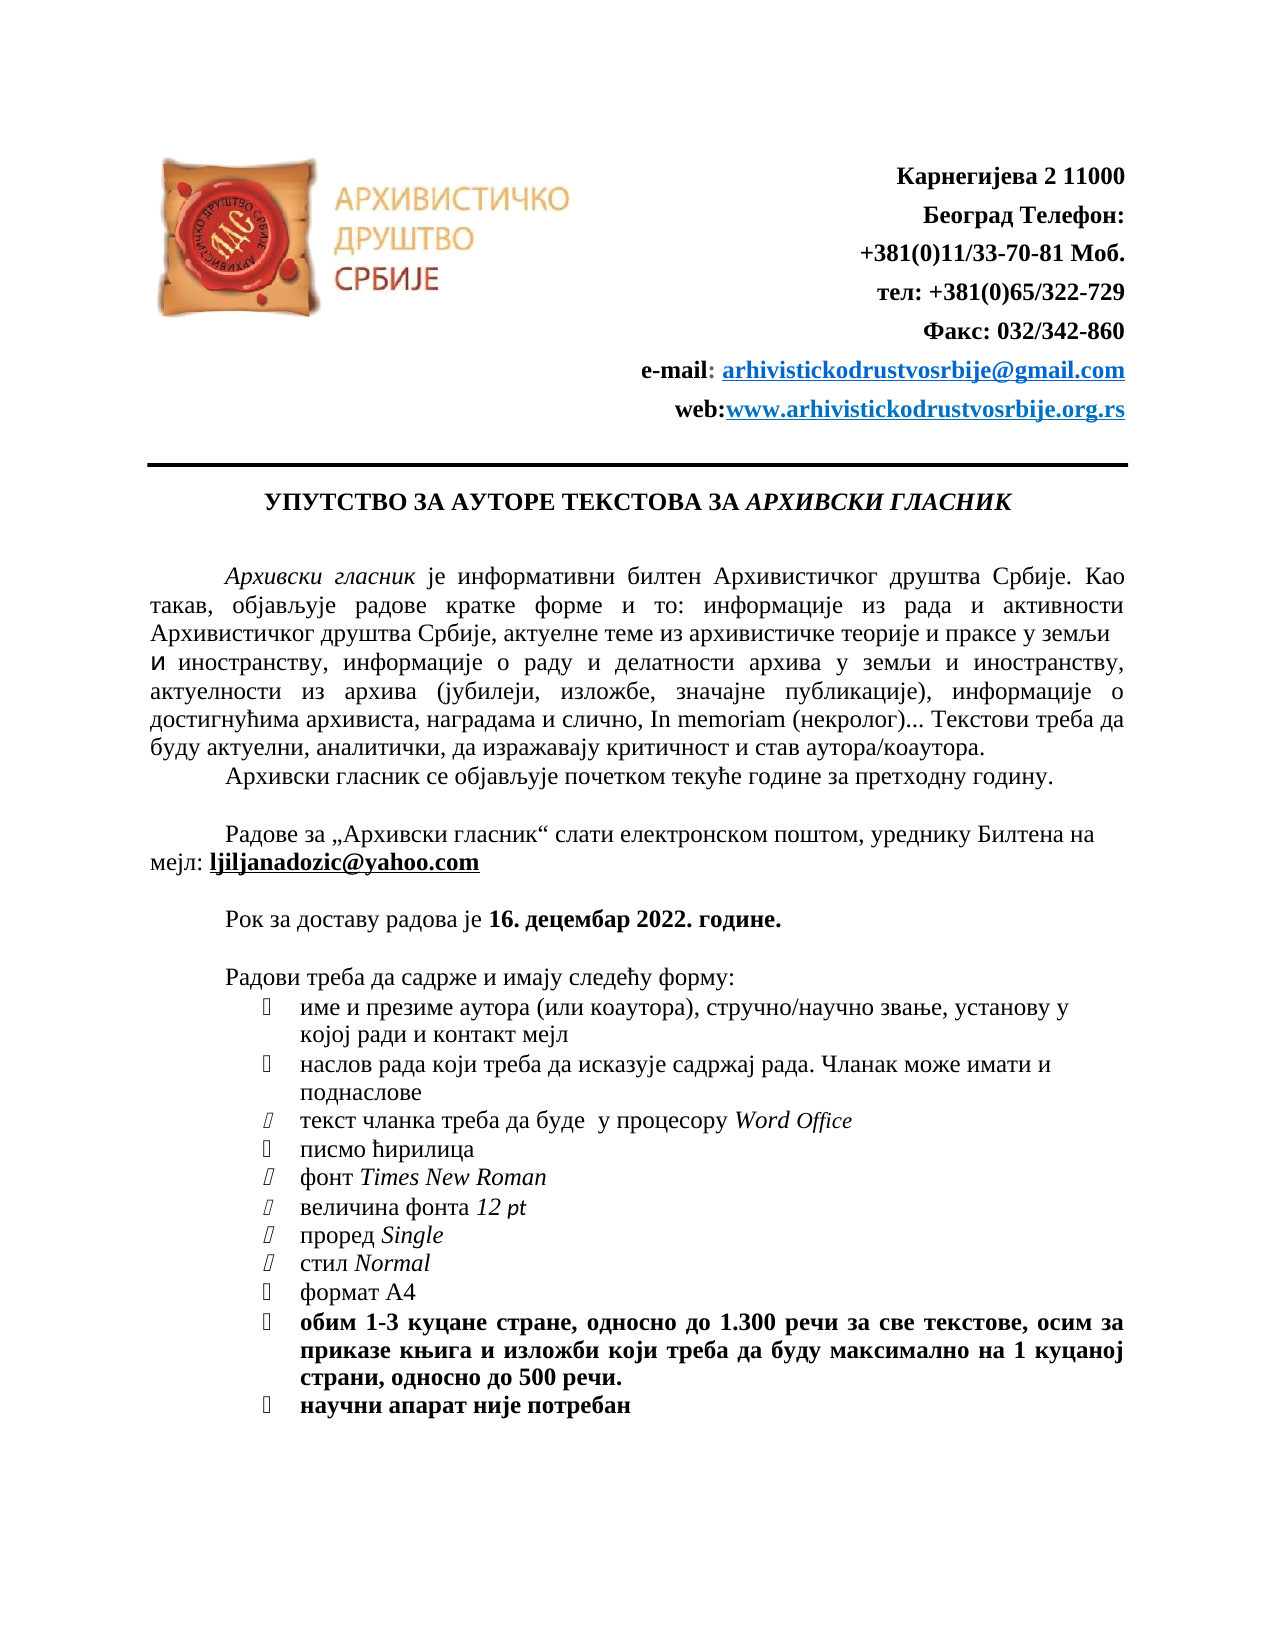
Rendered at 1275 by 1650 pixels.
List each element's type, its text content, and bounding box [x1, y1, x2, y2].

list формат А4 [262, 1277, 1125, 1306]
list фонт Times New Roman [262, 1163, 1125, 1191]
text web:www.arhivistickodrustvosrbije.org.rs [150, 394, 1125, 423]
list иностранству, информације о раду и делатности архива у земљи и иностранству, актуелности из архива (јубилеји, изложбе, значајне публикације), информације о достигнућима архивиста, наградама и слично, In memoriam (некролог)... Текстови треба да буду актуелни, аналитички, да изражавају критичност и став аутора/коаутора. [150, 648, 1125, 761]
text Карнегијева 2 11000 Београд Телефон: +381(0)11/33-70-81 Моб. тел: +381(0)65/322-729 [808, 161, 1125, 305]
text Радови треба да садрже и имају следећу форму: [225, 962, 1125, 991]
picture [147, 463, 1129, 467]
list стил Normal [262, 1249, 1125, 1277]
list обим 1-3 куцане стране, односно до 1.300 речи за све текстове, осим за приказе књига и изложби који треба да буду максимално на 1 куцаној страни, односно до 500 речи. [262, 1309, 1125, 1391]
list писмо ћирилица [262, 1134, 1125, 1163]
text e-mail: arhivistickodrustvosrbije@gmail.com [150, 355, 1125, 383]
text Архивски гласник је информативни билтен Архивистичког друштва Србије. Као такав, објављује радове кратке форме и то: информације из рада и активности Архивистичког друштва Србије, актуелне теме из архивистичке теорије и праксе у земљи [150, 562, 1125, 647]
list име и презиме аутора (или коаутора), стручно/научно звање, установу у којој ради и контакт мејл [262, 994, 1125, 1048]
text Факс: 032/342-860 [923, 316, 1125, 344]
text Архивски гласник се објављује почетком текуће године за претходну годину. [225, 761, 1125, 790]
picture [150, 150, 581, 325]
text УПУТСТВО ЗА АУТОРЕ ТЕКСТОВА ЗА АРХИВСКИ ГЛАСНИК [150, 487, 1125, 516]
list величина фонта 12 pt [262, 1192, 1125, 1221]
list наслов рада који треба да исказује садржај рада. Чланак може имати и поднаслове [262, 1051, 1125, 1105]
list научни апарат није потребан [262, 1391, 1125, 1419]
text Рок за доставу радова је 16. децембар 2022. године. [225, 904, 1125, 933]
text Радове за „Архивски гласник“ слати електронском поштом, уреднику Билтена на мејл: ljiljanadozic@yahoo.com [150, 820, 1125, 876]
list проред Single [262, 1221, 1125, 1249]
list текст чланка треба да буде у процесору Word Office [262, 1106, 1125, 1134]
